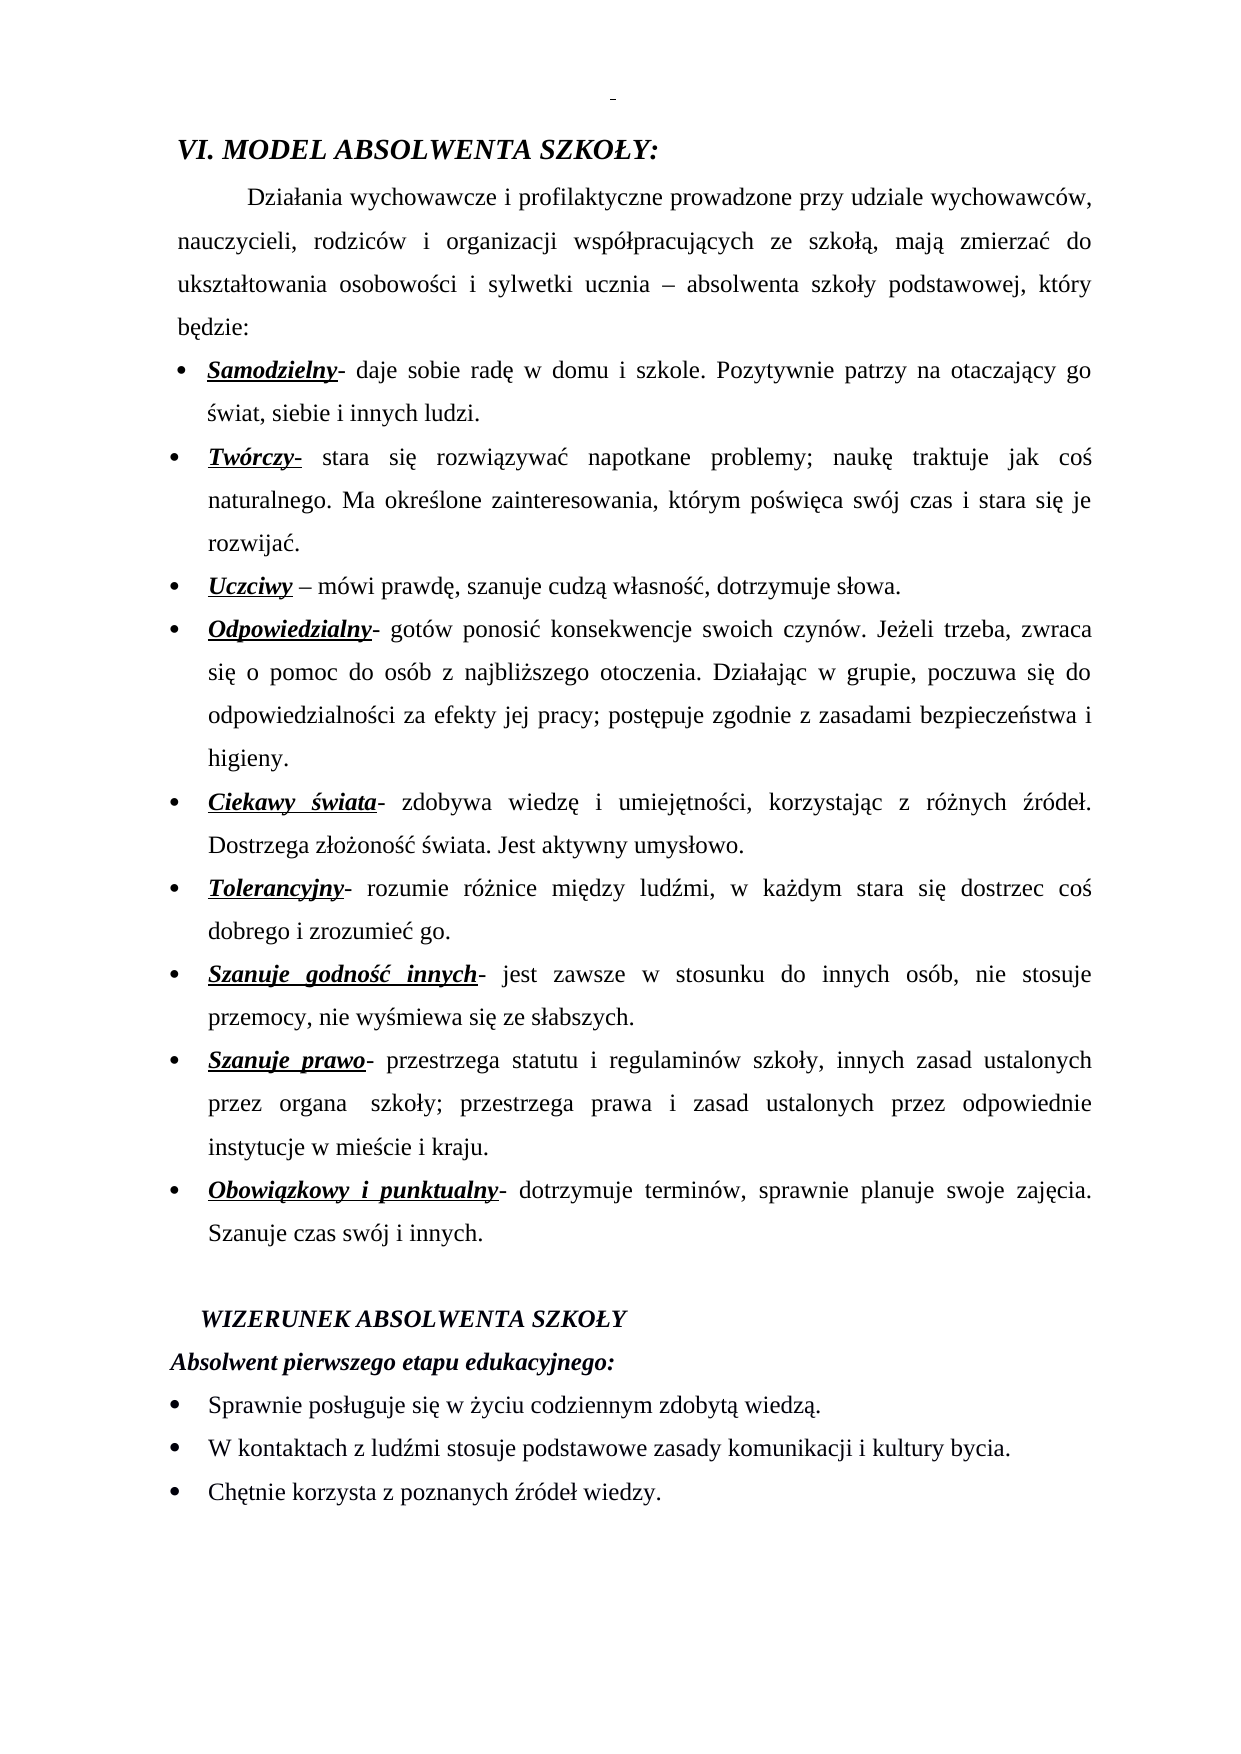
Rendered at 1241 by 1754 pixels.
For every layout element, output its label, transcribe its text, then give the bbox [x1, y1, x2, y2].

list Sprawnie posługuje się w życiu codziennym zdobytą wiedzą. [170, 1390, 1093, 1419]
list Ciekawy świata- zdobywa wiedzę i umiejętności, korzystając z różnych źródeł. Dostrzega złożoność świata. Jest aktywny umysłowo. [170, 787, 1093, 858]
text VI. MODEL ABSOLWENTA SZKOŁY: [133, 132, 1093, 166]
list Działania wychowawcze i profilaktyczne prowadzone przy udziale wychowawców, nauczycieli, rodziców i organizacji współpracujących ze szkołą, mają zmierzać do ukształtowania osobowości i sylwetki ucznia – absolwenta szkoły podstawowej, który będzie: [177, 182, 1093, 341]
list Twórczy- stara się rozwiązywać napotkane problemy; naukę traktuje jak coś naturalnego. Ma określone zainteresowania, którym poświęca swój czas i stara się je rozwijać. [170, 442, 1093, 557]
text WIZERUNEK ABSOLWENTA SZKOŁY [162, 1304, 1093, 1333]
list Chętnie korzysta z poznanych źródeł wiedzy. [170, 1477, 1093, 1505]
list Uczciwy – mówi prawdę, szanuje cudzą własność, dotrzymuje słowa. [170, 571, 1093, 600]
list Tolerancyjny- rozumie różnice między ludźmi, w każdym stara się dostrzec coś dobrego i zrozumieć go. [170, 873, 1093, 945]
list W kontaktach z ludźmi stosuje podstawowe zasady komunikacji i kultury bycia. [170, 1433, 1093, 1462]
list Szanuje prawo- przestrzega statutu i regulaminów szkoły, innych zasad ustalonych przez organa szkoły; przestrzega prawa i zasad ustalonych przez odpowiednie instytucje w mieście i kraju. [170, 1045, 1093, 1160]
list Samodzielny- daje sobie radę w domu i szkole. Pozytywnie patrzy na otaczający go świat, siebie i innych ludzi. [177, 355, 1093, 427]
text Absolwent pierwszego etapu edukacyjnego: [133, 1347, 1093, 1376]
list Odpowiedzialny- gotów ponosić konsekwencje swoich czynów. Jeżeli trzeba, zwraca się o pomoc do osób z najbliższego otoczenia. Działając w grupie, poczuwa się do odpowiedzialności za efekty jej pracy; postępuje zgodnie z zasadami bezpieczeństwa i higieny. [170, 614, 1093, 772]
list Szanuje godność innych- jest zawsze w stosunku do innych osób, nie stosuje przemocy, nie wyśmiewa się ze słabszych. [170, 959, 1093, 1031]
list Obowiązkowy i punktualny- dotrzymuje terminów, sprawnie planuje swoje zajęcia. Szanuje czas swój i innych. [170, 1175, 1093, 1247]
